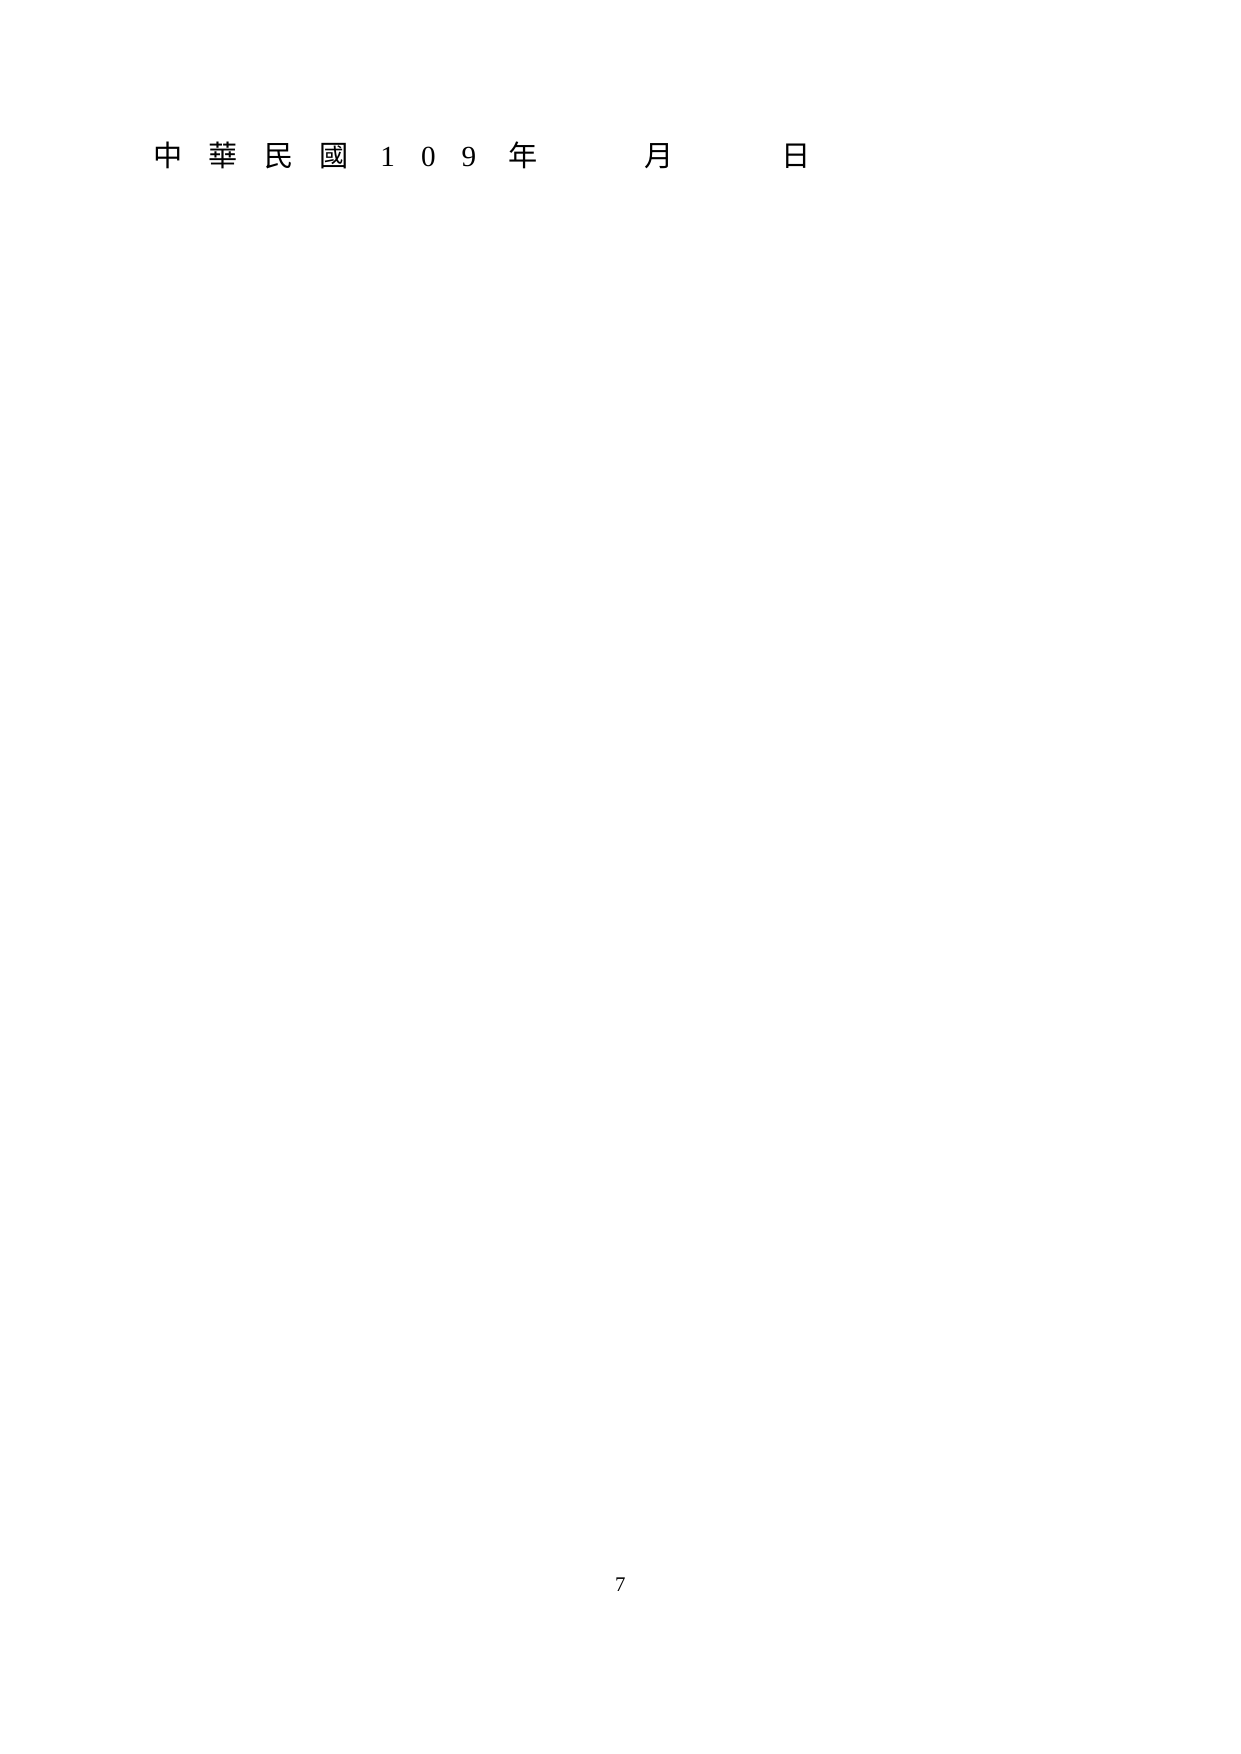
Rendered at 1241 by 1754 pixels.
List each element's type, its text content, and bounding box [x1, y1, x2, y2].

text 中華民國109年 月 日 [153, 112, 1087, 174]
